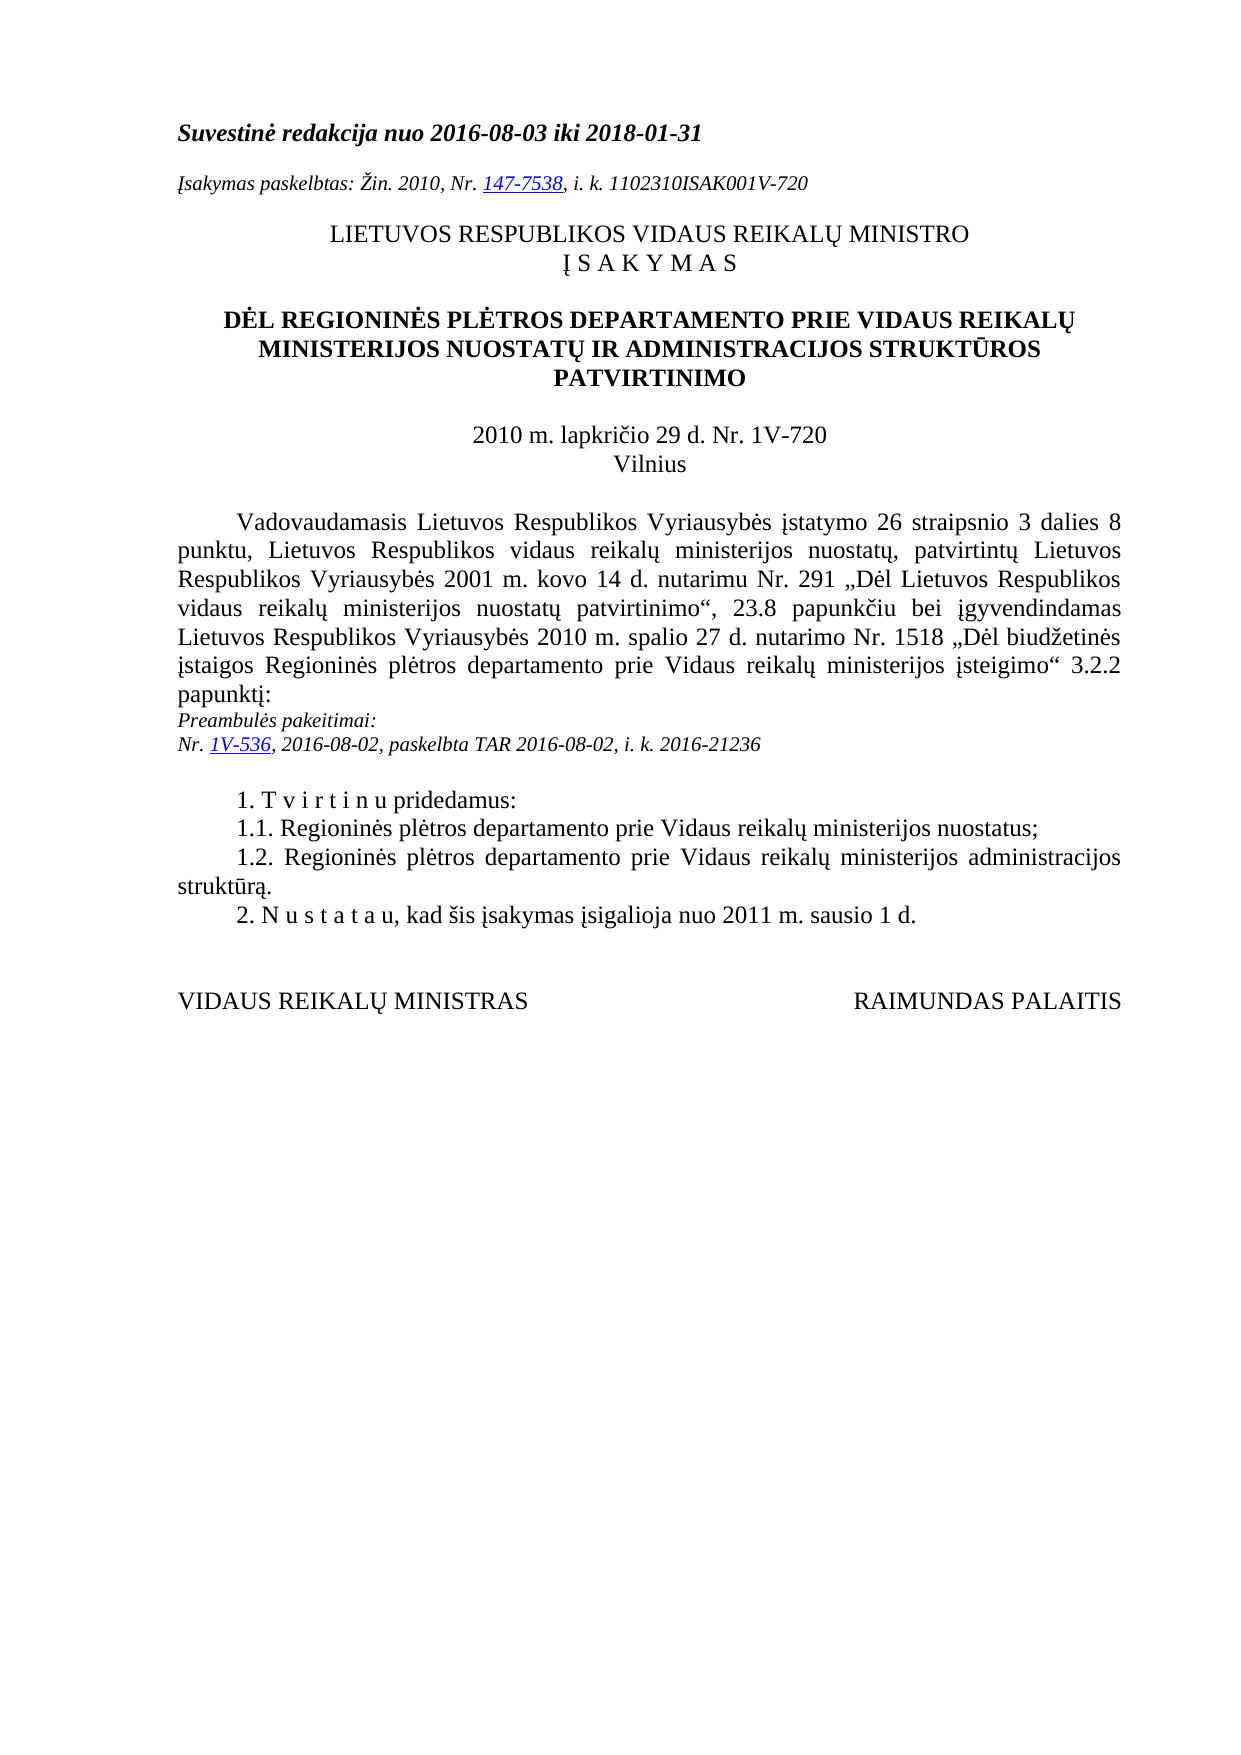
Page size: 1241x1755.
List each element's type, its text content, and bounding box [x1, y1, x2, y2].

text 1.1. Regioninės plėtros departamento prie Vidaus reikalų ministerijos nuostatus; [177, 813, 1122, 842]
text 2. N u s t a t a u, kad šis įsakymas įsigalioja nuo 2011 m. sausio 1 d. [177, 900, 1122, 928]
text Preambulės pakeitimai: [177, 708, 1122, 732]
text 2010 m. lapkričio 29 d. Nr. 1V-720 [177, 420, 1122, 449]
text 1.2. Regioninės plėtros departamento prie Vidaus reikalų ministerijos administracijos struktūrą. [177, 842, 1122, 900]
text Nr. 1V-536, 2016-08-02, paskelbta TAR 2016-08-02, i. k. 2016-21236 [177, 732, 1122, 756]
text Suvestinė redakcija nuo 2016-08-03 iki 2018-01-31 [177, 118, 1122, 147]
text DĖL REGIONINĖS PLĖTROS DEPARTAMENTO prie VIDAUS REIKALŲ MINISTERIJOS nuostatų IR ADMINISTRACIJOS STRUKTŪROS patvirtinimo [177, 305, 1122, 392]
text Įsakymas paskelbtas: Žin. 2010, Nr. 147-7538, i. k. 1102310ISAK001V-720 [177, 171, 1122, 195]
text Vadovaudamasis Lietuvos Respublikos Vyriausybės įstatymo 26 straipsnio 3 dalies 8 punktu, Lietuvos Respublikos vidaus reikalų ministerijos nuostatų, patvirtintų Lietuvos Respublikos Vyriausybės 2001 m. kovo 14 d. nutarimu Nr. 291 „Dėl Lietuvos Respublikos vidaus reikalų ministerijos nuostatų patvirtinimo“, 23.8 papunkčiu bei įgyvendindamas Lietuvos Respublikos Vyriausybės 2010 m. spalio 27 d. nutarimo Nr. 1518 „Dėl biudžetinės įstaigos Regioninės plėtros departamento prie Vidaus reikalų ministerijos įsteigimo“ 3.2.2 papunktį: [177, 507, 1122, 708]
text Vidaus reikalų ministras Raimundas Palaitis [177, 986, 1122, 1015]
text Vilnius [177, 449, 1122, 478]
text Į S A K Y M A S [177, 248, 1122, 277]
text LIETUVOS RESPUBLIKOS VIDAUS REIKALŲ MINISTRO [177, 219, 1122, 248]
text 1. T v i r t i n u pridedamus: [177, 785, 1122, 813]
